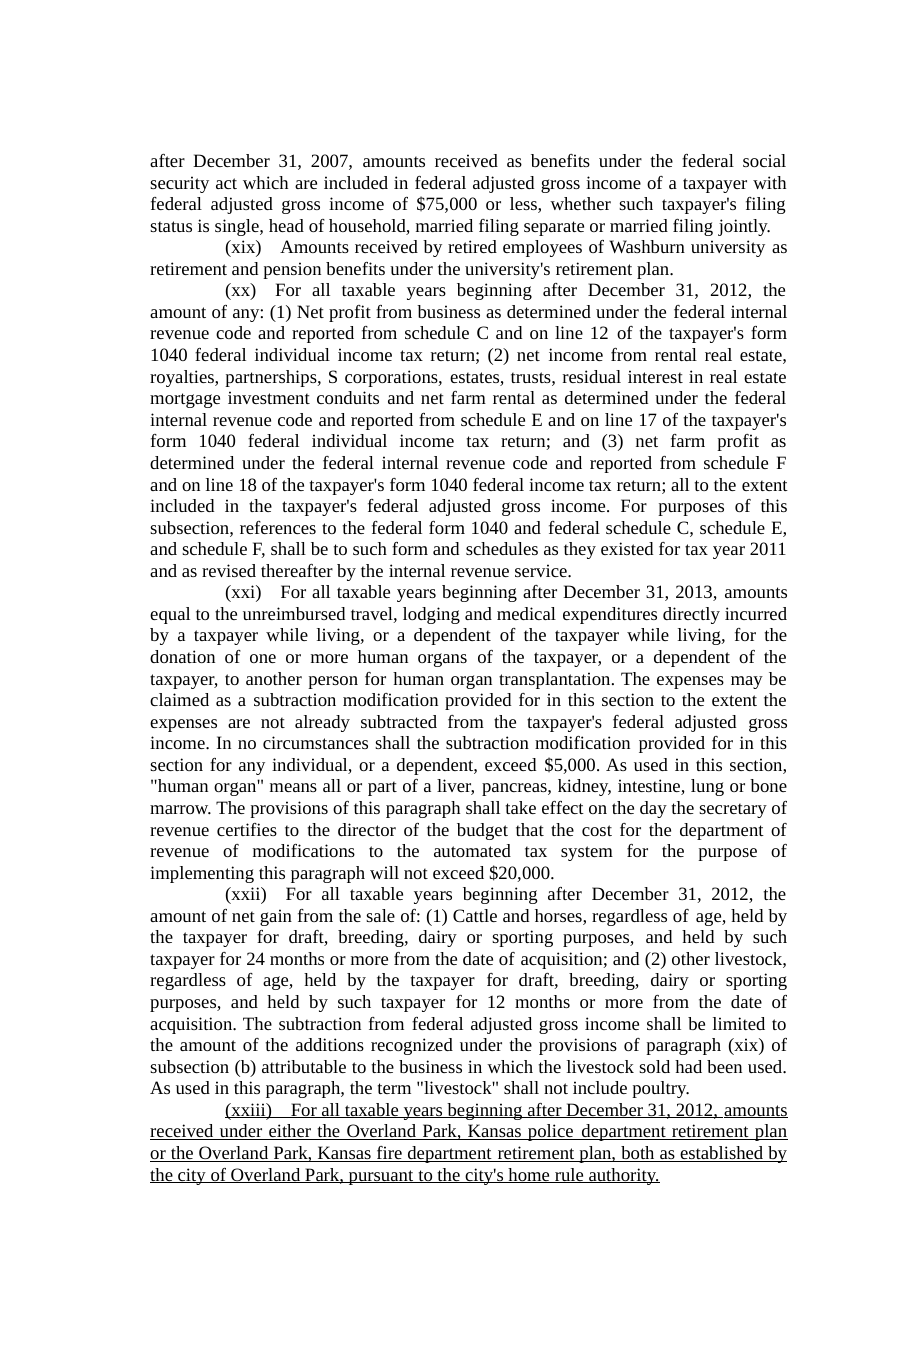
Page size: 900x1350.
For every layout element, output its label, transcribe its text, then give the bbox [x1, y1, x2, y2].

text after December 31, 2007, amounts received as benefits under the federal social security act which are included in federal adjusted gross income of a taxpayer with federal adjusted gross income of $75,000 or less, whether such taxpayer's filing status is single, head of household, married filing separate or married filing jointly. [150, 150, 787, 236]
text (xx) For all taxable years beginning after December 31, 2012, the amount of any: (1) Net profit from business as determined under the federal internal revenue code and reported from schedule C and on line 12 of the taxpayer's form 1040 federal individual income tax return; (2) net income from rental real estate, royalties, partnerships, S corporations, estates, trusts, residual interest in real estate mortgage investment conduits and net farm rental as determined under the federal internal revenue code and reported from schedule E and on line 17 of the taxpayer's form 1040 federal individual income tax return; and (3) net farm profit as determined under the federal internal revenue code and reported from schedule F and on line 18 of the taxpayer's form 1040 federal income tax return; all to the extent included in the taxpayer's federal adjusted gross income. For purposes of this subsection, references to the federal form 1040 and federal schedule C, schedule E, and schedule F, shall be to such form and schedules as they existed for tax year 2011 and as revised thereafter by the internal revenue service. [150, 279, 787, 581]
text (xxi) For all taxable years beginning after December 31, 2013, amounts equal to the unreimbursed travel, lodging and medical expenditures directly incurred by a taxpayer while living, or a dependent of the taxpayer while living, for the donation of one or more human organs of the taxpayer, or a dependent of the taxpayer, to another person for human organ transplantation. The expenses may be claimed as a subtraction modification provided for in this section to the extent the expenses are not already subtracted from the taxpayer's federal adjusted gross income. In no circumstances shall the subtraction modification provided for in this section for any individual, or a dependent, exceed $5,000. As used in this section, "human organ" means all or part of a liver, pancreas, kidney, intestine, lung or bone marrow. The provisions of this paragraph shall take effect on the day the secretary of revenue certifies to the director of the budget that the cost for the department of revenue of modifications to the automated tax system for the purpose of implementing this paragraph will not exceed $20,000. [150, 581, 787, 883]
text (xxiii) For all taxable years beginning after December 31, 2012, amounts received under either the Overland Park, Kansas police department retirement plan [150, 1099, 787, 1139]
text the city of Overland Park, pursuant to the city's home rule authority. [150, 1162, 787, 1185]
text (xxii) For all taxable years beginning after December 31, 2012, the amount of net gain from the sale of: (1) Cattle and horses, regardless of age, held by the taxpayer for draft, breeding, dairy or sporting purposes, and held by such taxpayer for 24 months or more from the date of acquisition; and (2) other livestock, regardless of age, held by the taxpayer for draft, breeding, dairy or sporting purposes, and held by such taxpayer for 12 months or more from the date of acquisition. The subtraction from federal adjusted gross income shall be limited to the amount of the additions recognized under the provisions of paragraph (xix) of subsection (b) attributable to the business in which the livestock sold had been used. As used in this paragraph, the term "livestock" shall not include poultry. [150, 883, 787, 1099]
text or the Overland Park, Kansas fire department retirement plan, both as established by [150, 1140, 787, 1161]
text (xix) Amounts received by retired employees of Washburn university as retirement and pension benefits under the university's retirement plan. [150, 236, 787, 279]
